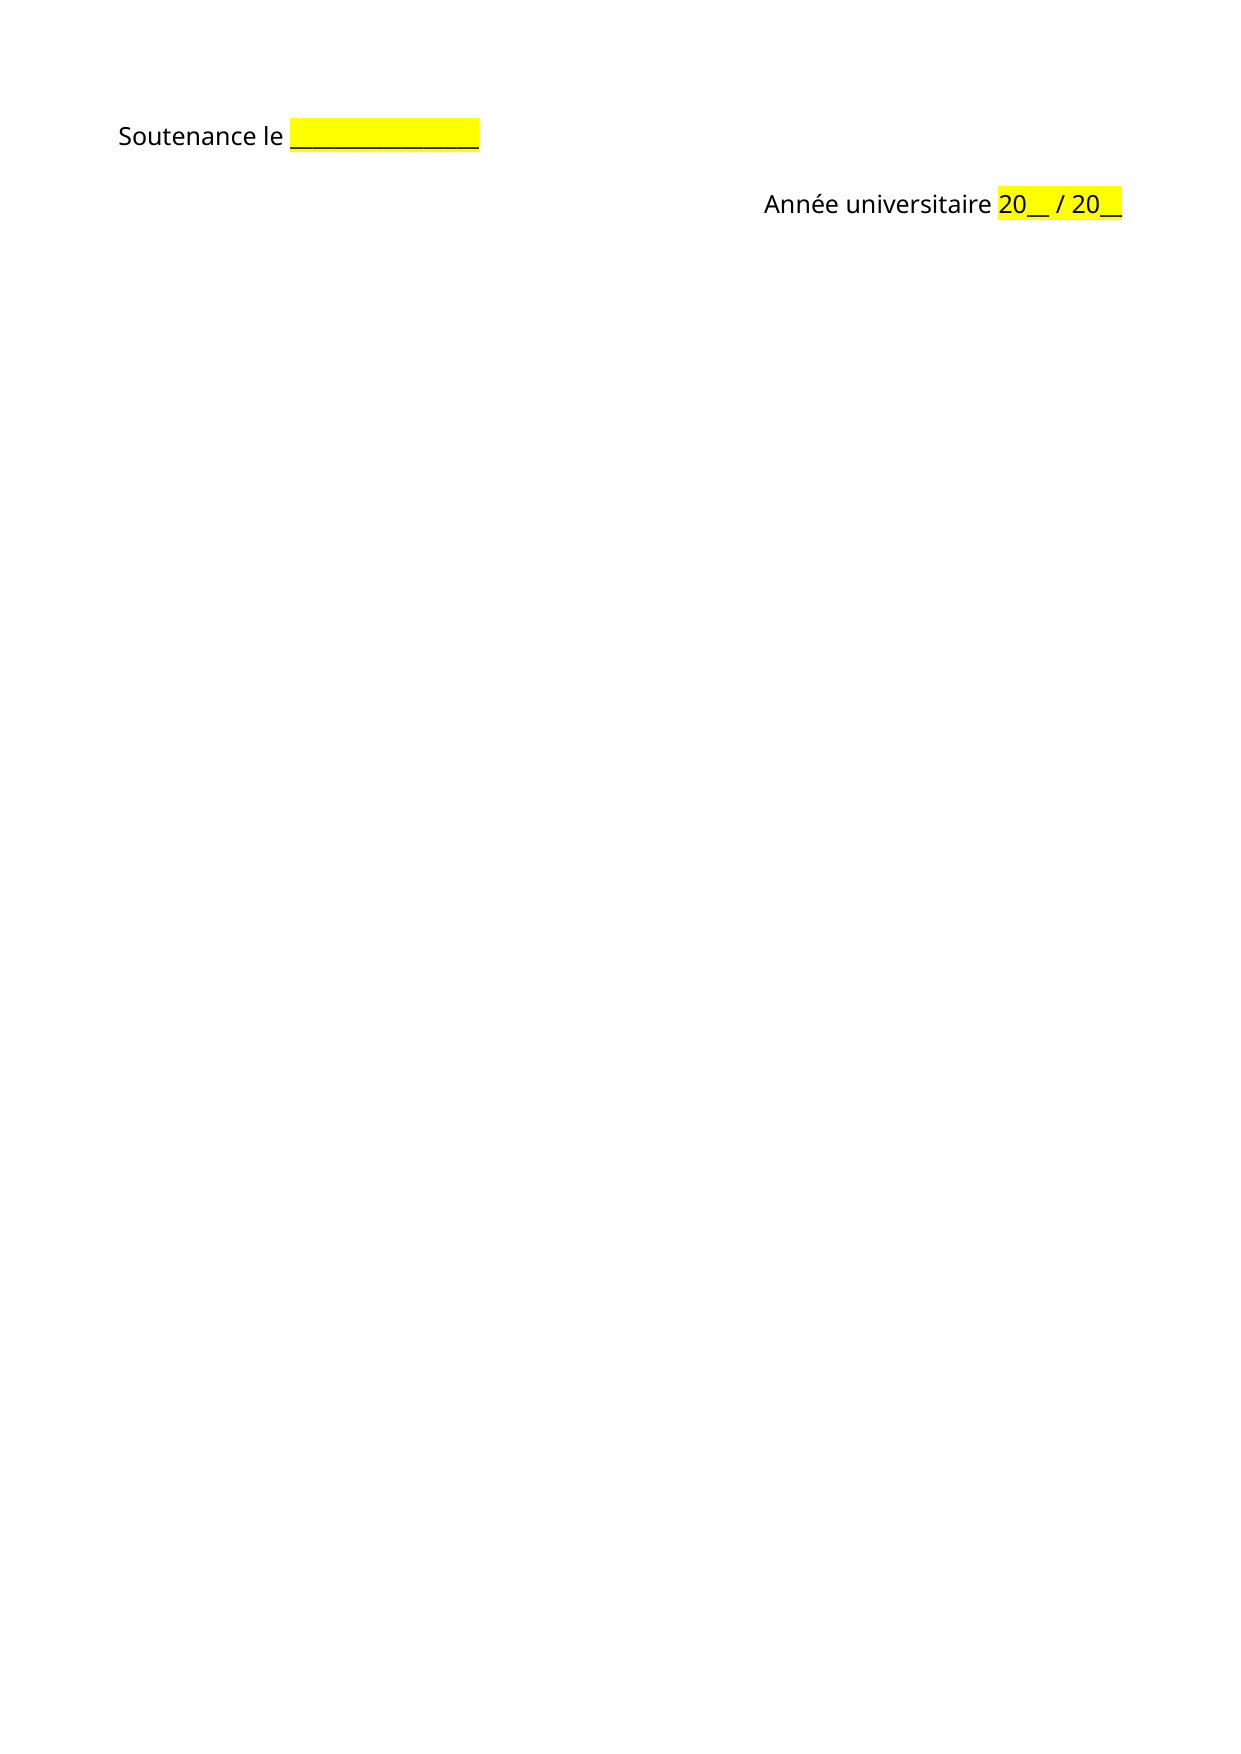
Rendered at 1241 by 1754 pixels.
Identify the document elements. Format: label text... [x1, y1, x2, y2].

text Année universitaire 20__ / 20__ [118, 186, 1122, 220]
text Soutenance le _________________ [118, 118, 1122, 152]
